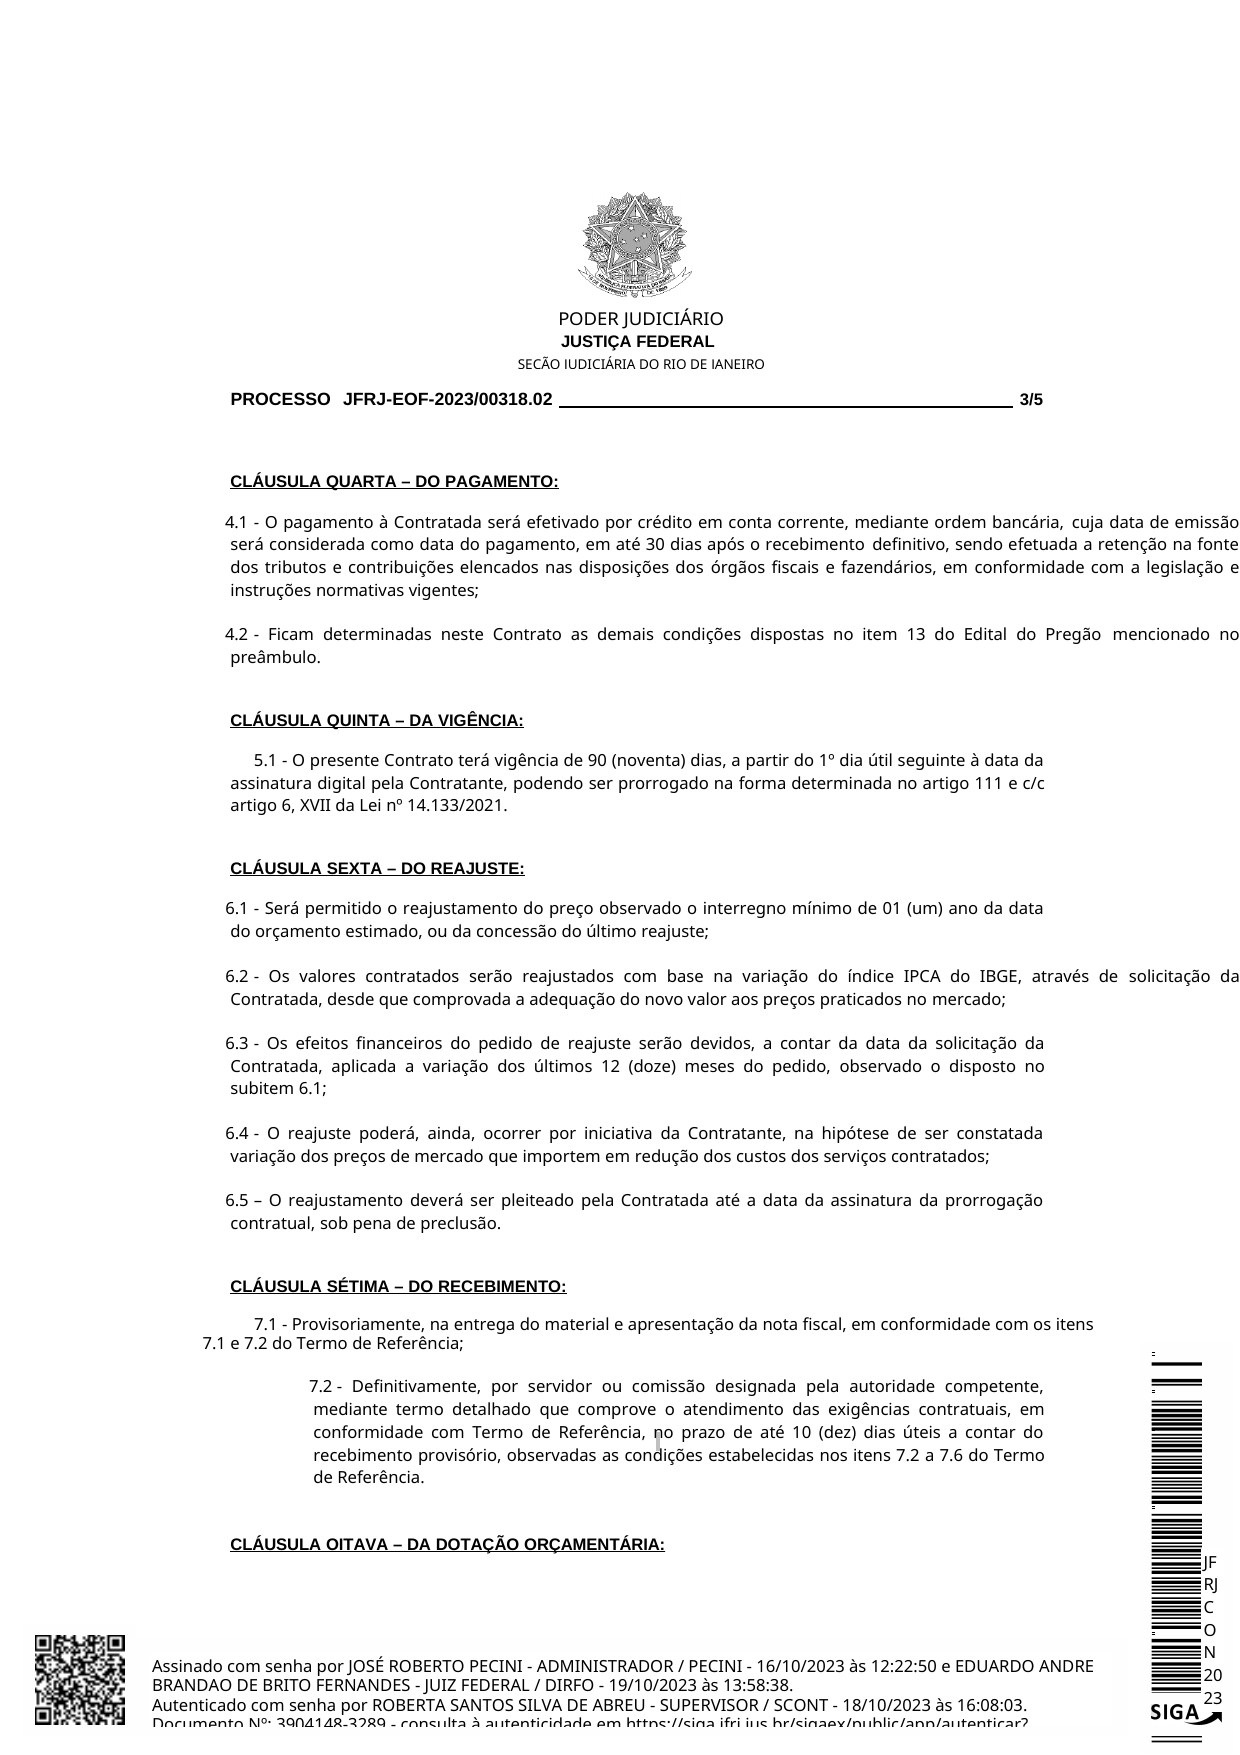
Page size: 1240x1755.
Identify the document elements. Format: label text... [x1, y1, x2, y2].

list - O reajuste poderá, ainda, ocorrer por iniciativa da Contratante, na hipótese de ser constatada variação dos preços de mercado que importem em redução dos custos dos serviços contratados; [202, 1122, 1044, 1167]
list - Ficam determinadas neste Contrato as demais condições dispostas no item 13 do Edital do Pregão mencionado no preâmbulo. [201, 623, 1239, 668]
list – O reajustamento deverá ser pleiteado pela Contratada até a data da assinatura da prorrogação contratual, sob pena de preclusão. [202, 1189, 1045, 1234]
list - Será permitido o reajustamento do preço observado o interregno mínimo de 01 (um) ano da data do orçamento estimado, ou da concessão do último reajuste; [202, 897, 1044, 942]
text 7.1 - Provisoriamente, na entrega do material e apresentação da nota fiscal, em conformidade com os itens [254, 1315, 1239, 1334]
subtitle CLÁUSULA SEXTA – DO REAJUSTE: [230, 859, 1239, 878]
subtitle CLÁUSULA OITAVA – DA DOTAÇÃO ORÇAMENTÁRIA: [230, 1534, 1140, 1553]
list - Definitivamente, por servidor ou comissão designada pela autoridade competente, mediante termo detalhado que comprove o atendimento das exigências contratuais, em conformidade com Termo de Referência, no prazo de até 10 (dez) dias úteis a contar do recebimento provisório, observadas as condições estabelecidas nos itens 7.2 a 7.6 do Termo de Referência. [285, 1375, 1045, 1488]
subtitle CLÁUSULA QUINTA – DA VIGÊNCIA: [230, 710, 1239, 729]
text 5.1 - O presente Contrato terá vigência de 90 (noventa) dias, a partir do 1º dia útil seguinte à data da assinatura digital pela Contratante, podendo ser prorrogado na forma determinada no artigo 111 e c/c artigo 6, XVII da Lei nº 14.133/2021. [230, 749, 1045, 817]
list - O pagamento à Contratada será efetivado por crédito em conta corrente, mediante ordem bancária, cuja data de emissão será considerada como data do pagamento, em até 30 dias após o recebimento definitivo, sendo efetuada a retenção na fonte dos tributos e contribuições elencados nas disposições dos órgãos fiscais e fazendários, em conformidade com a legislação e instruções normativas vigentes; [201, 510, 1239, 601]
list - Os valores contratados serão reajustados com base na variação do índice IPCA do IBGE, através de solicitação da Contratada, desde que comprovada a adequação do novo valor aos preços praticados no mercado; [202, 964, 1239, 1010]
subtitle CLÁUSULA QUARTA – DO PAGAMENTO: [230, 471, 1239, 491]
list e 7.2 do Termo de Referência; [202, 1334, 1239, 1353]
list - Os efeitos financeiros do pedido de reajuste serão devidos, a contar da data da solicitação da Contratada, aplicada a variação dos últimos 12 (doze) meses do pedido, observado o disposto no subitem 6.1; [202, 1032, 1045, 1100]
text JFRJCON202300038 [1203, 1550, 1224, 1712]
subtitle CLÁUSULA SÉTIMA – DO RECEBIMENTO: [230, 1277, 1239, 1296]
